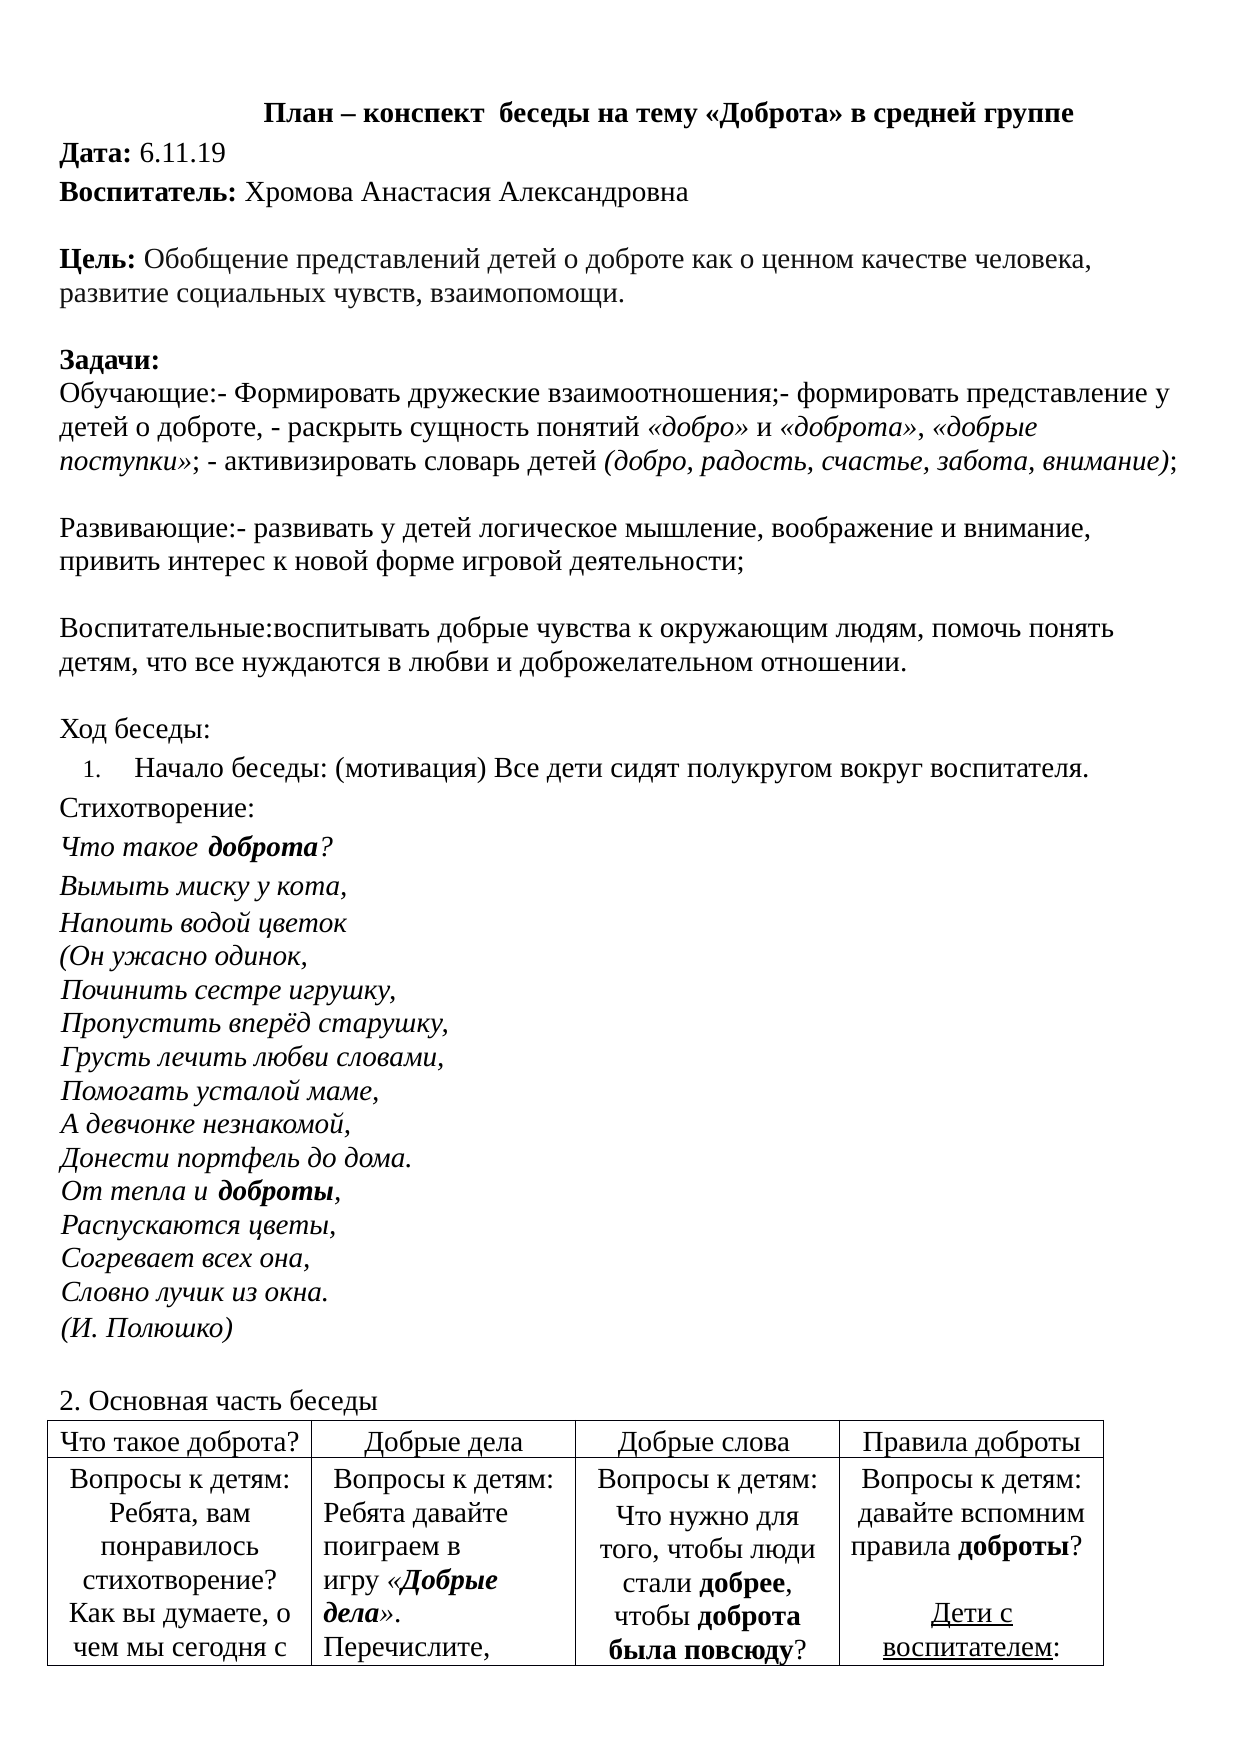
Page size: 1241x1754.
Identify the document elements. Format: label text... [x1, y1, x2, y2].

table_header Что такое доброта? [48, 1421, 311, 1457]
table_header Добрые дела [312, 1421, 575, 1457]
text Воспитатель: Хромова Анастасия Александровна Цель: Обобщение представлений детей о доброте как о ценном качестве человека, развитие социальных чувств, взаимопомощи. Задачи: Обучающие:- Формировать дружеские взаимоотношения;- формировать представление у детей о доброте, - раскрыть сущность понятий «добро» и «доброта», «добрые поступки»; - активизировать словарь детей (добро, радость, счастье, забота, внимание); Развивающие:- развивать у детей логическое мышление, воображение и внимание, привить интерес к новой форме игровой деятельности; Воспитательные:воспитывать добрые чувства к окружающим людям, помочь понять детям, что все нуждаются в любви и доброжелательном отношении. Ход беседы: [59, 174, 1181, 744]
list Словно лучик из окна. [23, 1274, 1181, 1307]
text План – конспект беседы на тему «Доброта» в средней группе [59, 62, 1181, 129]
table_header Правила доброты [840, 1421, 1103, 1457]
list Грусть лечить любви словами, [23, 1039, 1181, 1073]
table_cell Вопросы к детям: Ребята, вам понравилось стихотворение? Как вы думаете, о чем мы сегодня с [48, 1458, 311, 1665]
table_cell Вопросы к детям: Что нужно для того, чтобы люди стали добрее, чтобы доброта была повсюду? Как нужно начинать свой день? А какие добрые и вежливые слова вы знаете? Ответы: доброе утро, добрый день, до свидания, здравствуйте, извините, пожалуйста, приятного аппетита, простите, спасибо. Игра с мячом «Замени добрыми словами» Злой – добрый Невежливый– вежливый Грубый – ласковый Отнять – отдать, подарить Поругать – похвалить Ленивый – трудолюбивый Жадный – щедрый Обидеть – защитить Огорчить – обрадовать Грустный – весёлый Равнодушный – заботливый Неряшливый – аккуратный Сломать – починить Порвать – заклеить Крикливый – молчаливый Развязный – скромный Трусливый - храбрый физкультминуткаМы устали, засиделись, Нам размяться захотелось.(Одна рука – вверх, другая – вниз, рывками менять руки.)То на стенку посмотрели, То в окошко поглядели. Вправо, влево поворот, А потом наоборот. Вправо, влево поворот, А потом наоборот.(Повороты корпусом)Приседанья начинаем, Ноги до конца сгибаем. Вверх и вниз, вверх и вниз, Приседать не торопись!(Приседания) И в последний раз присели, А теперь на место сели.(Дети садятся. ) [576, 1458, 839, 1665]
table_cell Вопросы к детям: давайте вспомним правила доброты? Дети с воспитателем: [840, 1458, 1103, 1665]
list Починить сестре игрушку, [23, 972, 1181, 1006]
list (Он ужасно одинок, [22, 938, 1181, 972]
list Донести портфель до дома. [23, 1140, 1181, 1173]
list Что такое доброта? [59, 829, 1181, 863]
list Начало беседы: (мотивация) Все дети сидят полукругом вокруг воспитателя. [59, 750, 1181, 784]
table_cell Вопросы к детям: Ребята давайте поиграем в игру «Добрые дела». Перечислите, [312, 1458, 575, 1665]
list Помогать усталой маме, [23, 1073, 1181, 1106]
list Вымыть миску у кота, [59, 868, 1181, 902]
list Стихотворение: [59, 790, 1181, 823]
list (И. Полюшко) [23, 1310, 1181, 1344]
text Дата: 6.11.19 [59, 135, 1181, 168]
text 2. Основная часть беседы [59, 1350, 1181, 1417]
list А девчонке незнакомой, [23, 1106, 1181, 1140]
list Пропустить вперёд старушку, [23, 1006, 1181, 1039]
list Согревает всех она, [23, 1240, 1181, 1274]
list От тепла и доброты, [23, 1173, 1181, 1207]
table_header Добрые слова [576, 1421, 839, 1457]
list Распускаются цветы, [23, 1207, 1181, 1240]
list Напоить водой цветок [22, 905, 1181, 938]
